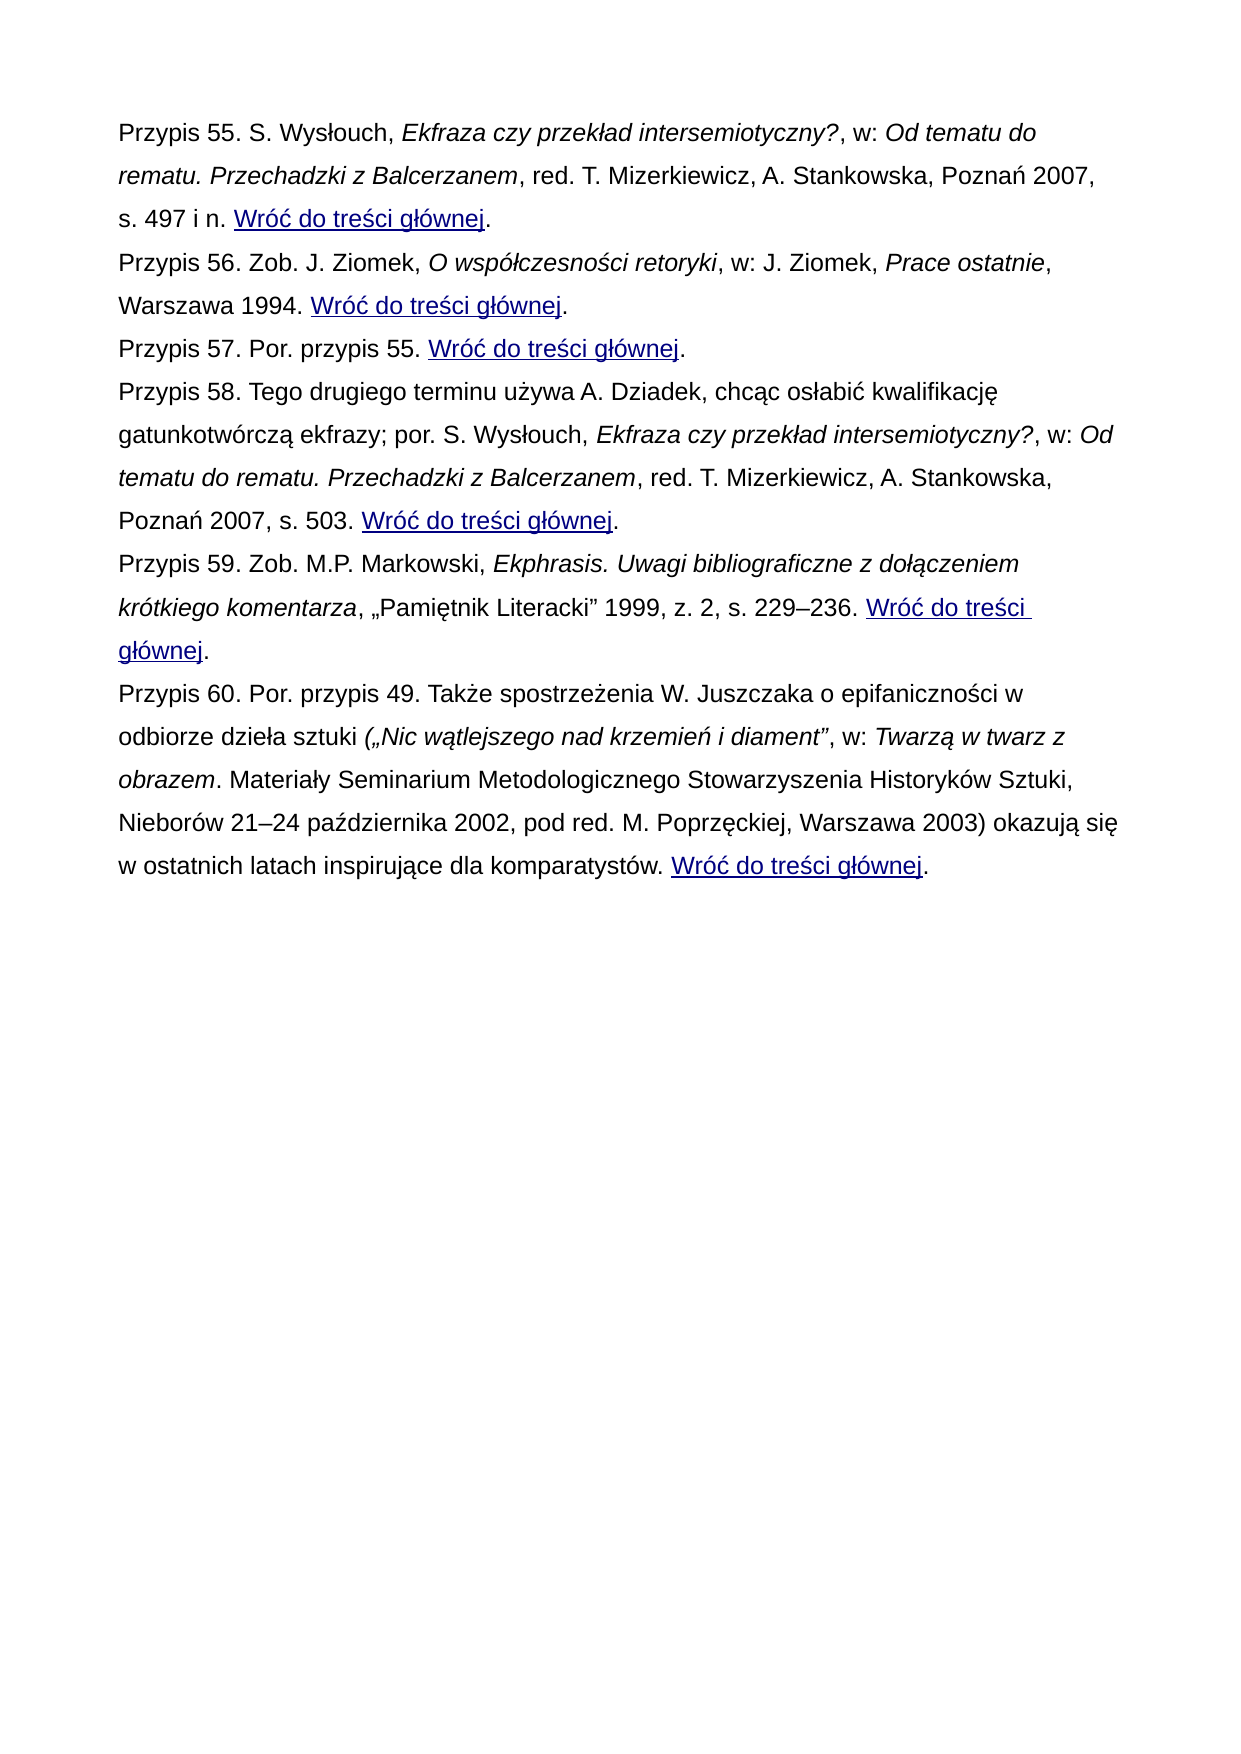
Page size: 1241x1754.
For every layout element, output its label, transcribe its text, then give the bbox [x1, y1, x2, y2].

text Przypis 58. Tego drugiego terminu używa A. Dziadek, chcąc osłabić kwalifikację gatunkotwórczą ekfrazy; por. S. Wysłouch, Ekfraza czy przekład intersemiotyczny?, w: Od tematu do rematu. Przechadzki z Balcerzanem, red. T. Mizerkiewicz, A. Stankowska, Poznań 2007, s. 503. Wróć do treści głównej. [118, 377, 1122, 535]
text Przypis 56. Zob. J. Ziomek, O współczesności retoryki, w: J. Ziomek, Prace ostatnie, Warszawa 1994. Wróć do treści głównej. [118, 247, 1122, 319]
text Przypis 59. Zob. M.P. Markowski, Ekphrasis. Uwagi bibliograficzne z dołączeniem krótkiego komentarza, „Pamiętnik Literacki” 1999, z. 2, s. 229–236. Wróć do treści głównej. [118, 549, 1122, 664]
text Przypis 57. Por. przypis 55. Wróć do treści głównej. [118, 334, 1122, 362]
text Przypis 60. Por. przypis 49. Także spostrzeżenia W. Juszczaka o epifaniczności w odbiorze dzieła sztuki („Nic wątlejszego nad krzemień i diament”, w: Twarzą w twarz z obrazem. Materiały Seminarium Metodologicznego Stowarzyszenia Historyków Sztuki, Nieborów 21–24 października 2002, pod red. M. Poprzęckiej, Warszawa 2003) okazują się w ostatnich latach inspirujące dla komparatystów. Wróć do treści głównej. [118, 679, 1122, 880]
text Przypis 55. S. Wysłouch, Ekfraza czy przekład intersemiotyczny?, w: Od tematu do rematu. Przechadzki z Balcerzanem, red. T. Mizerkiewicz, A. Stankowska, Poznań 2007, s. 497 i n. Wróć do treści głównej. [118, 118, 1122, 233]
